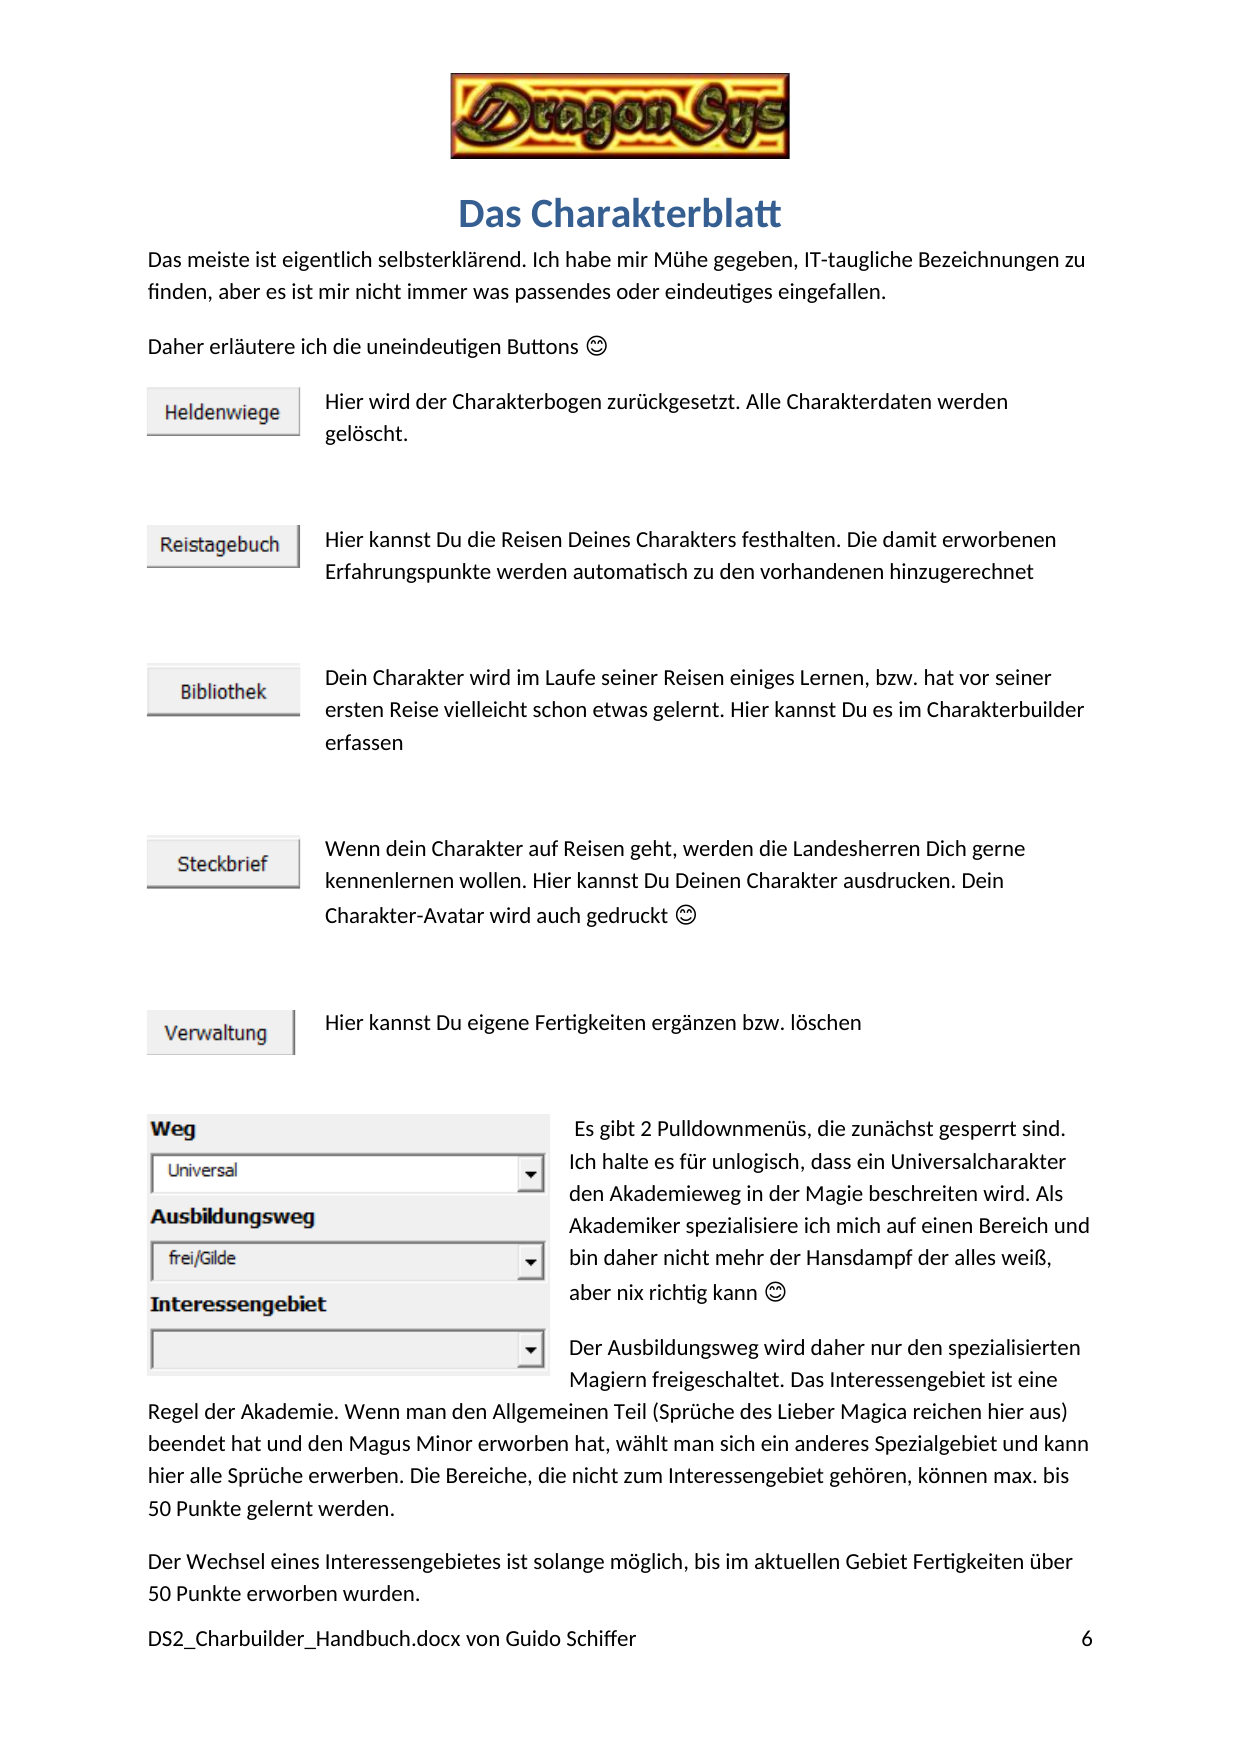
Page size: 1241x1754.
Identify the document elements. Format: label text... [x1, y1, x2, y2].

picture [146, 386, 300, 436]
picture [146, 835, 300, 889]
text Hier kannst Du eigene Fertigkeiten ergänzen bzw. löschen [325, 1008, 1093, 1037]
picture [146, 663, 300, 717]
picture [146, 1114, 550, 1376]
text Der Wechsel eines Interessengebietes ist solange möglich, bis im aktuellen Gebiet Fertigkeiten über 50 Punkte erworben wurden. [148, 1547, 1093, 1607]
text Dein Charakter wird im Laufe seiner Reisen einiges Lernen, bzw. hat vor seiner ersten Reise vielleicht schon etwas gelernt. Hier kannst Du es im Charakterbuilder erfassen [325, 663, 1093, 756]
text Der Ausbildungsweg wird daher nur den spezialisierten Magiern freigeschaltet. Das Interessengebiet ist eine Regel der Akademie. Wenn man den Allgemeinen Teil (Sprüche des Lieber Magica reichen hier aus) beendet hat und den Magus Minor erworben hat, wählt man sich ein anderes Spezialgebiet und kann hier alle Sprüche erwerben. Die Bereiche, die nicht zum Interessengebiet gehören, können max. bis 50 Punkte gelernt werden. [148, 1333, 1093, 1522]
subtitle Das Charakterblatt [148, 187, 1093, 237]
text Hier wird der Charakterbogen zurückgesetzt. Alle Charakterdaten werden gelöscht. [325, 387, 1093, 447]
picture [450, 73, 790, 159]
text Es gibt 2 Pulldownmenüs, die zunächst gesperrt sind. Ich halte es für unlogisch, dass ein Universalcharakter den Akademieweg in der Magie beschreiten wird. Als Akademiker spezialisiere ich mich auf einen Bereich und bin daher nicht mehr der Hansdampf der alles weiß, aber nix richtig kann 😊 [550, 1114, 1093, 1307]
text Wenn dein Charakter auf Reisen geht, werden die Landesherren Dich gerne kennenlernen wollen. Hier kannst Du Deinen Charakter ausdrucken. Dein Charakter-Avatar wird auch gedruckt 😊 [325, 834, 1093, 930]
text Das meiste ist eigentlich selbsterklärend. Ich habe mir Mühe gegeben, IT-taugliche Bezeichnungen zu finden, aber es ist mir nicht immer was passendes oder eindeutiges eingefallen. [148, 245, 1093, 305]
picture [146, 1010, 296, 1055]
text Daher erläutere ich die uneindeutigen Buttons 😊 [148, 330, 1093, 361]
text Hier kannst Du die Reisen Deines Charakters festhalten. Die damit erworbenen Erfahrungspunkte werden automatisch zu den vorhandenen hinzugerechnet [325, 525, 1093, 585]
picture [146, 525, 300, 568]
